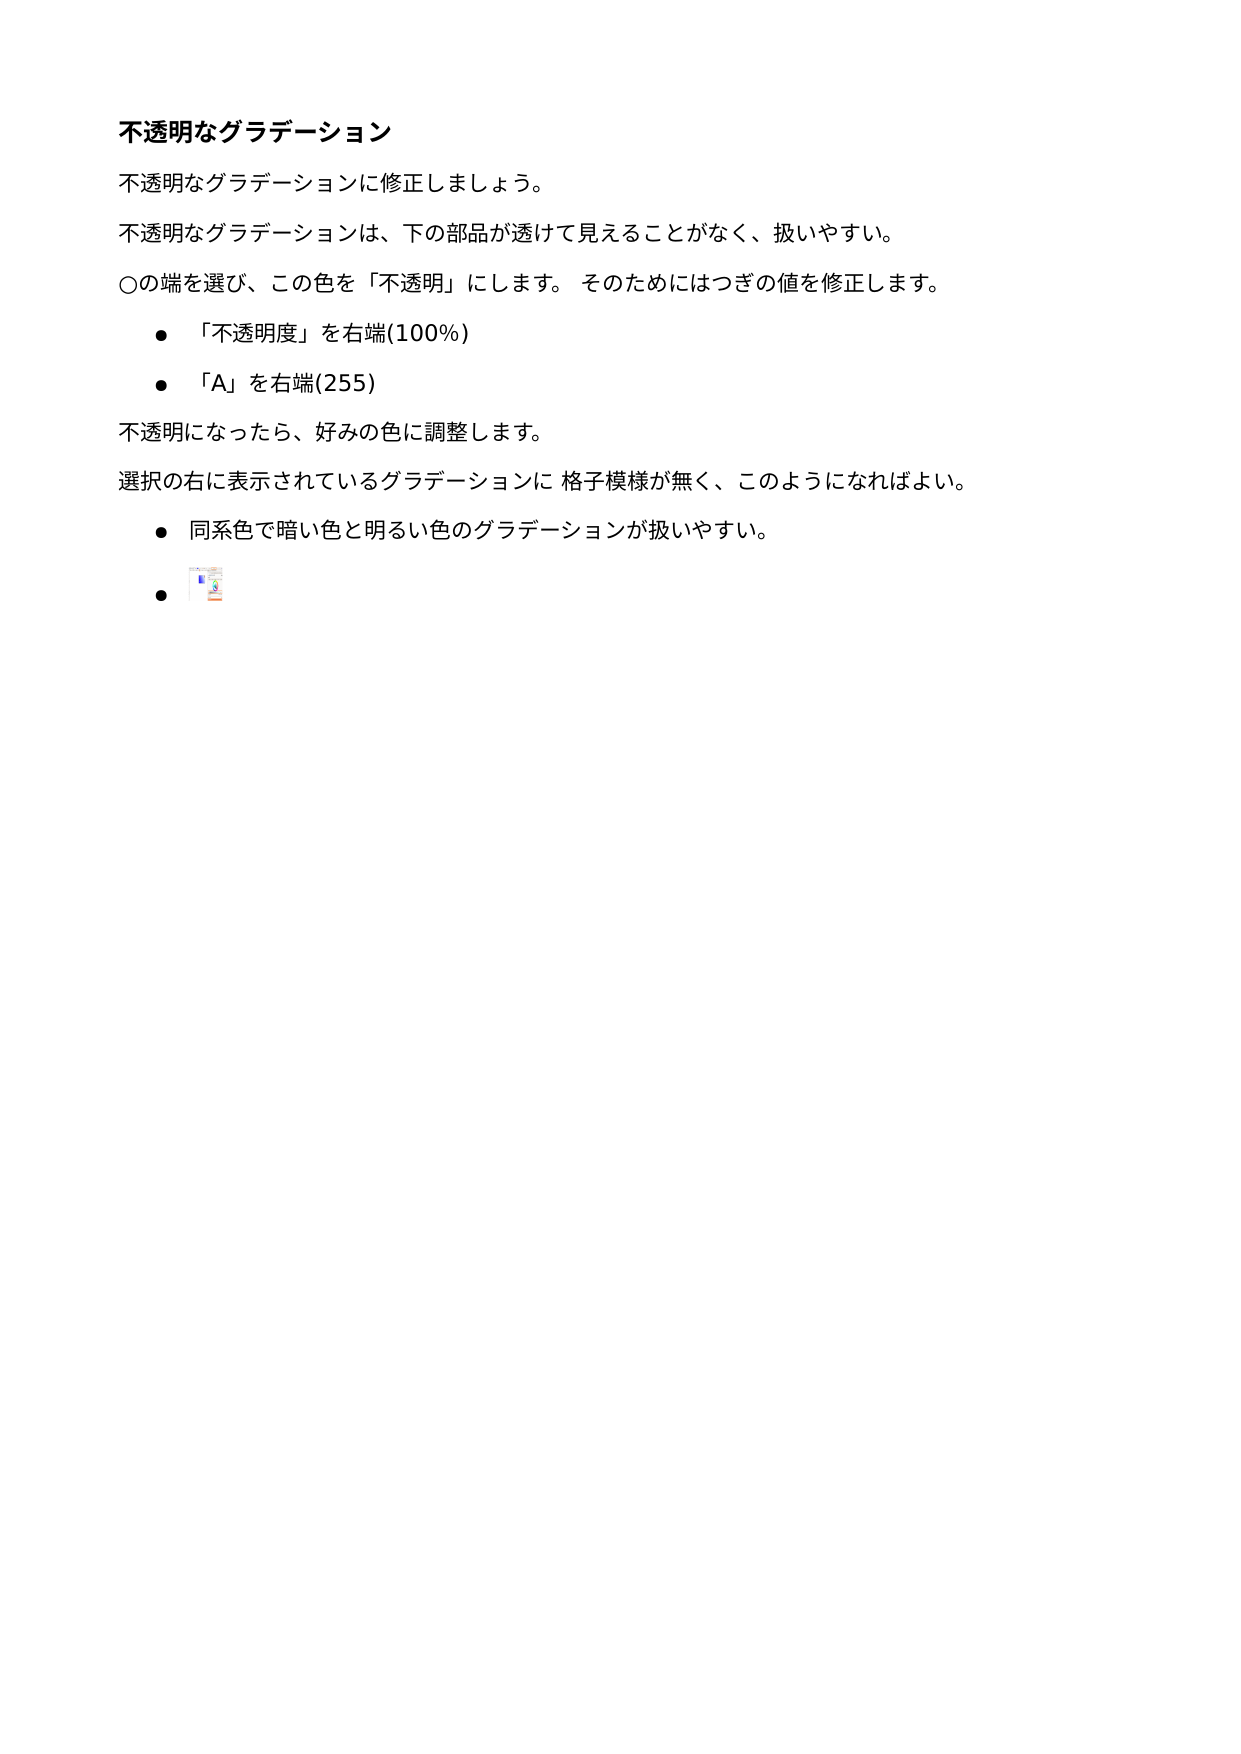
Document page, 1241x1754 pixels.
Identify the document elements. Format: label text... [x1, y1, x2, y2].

text ○の端を選び、この色を「不透明」にします。 そのためにはつぎの値を修正します。 [118, 270, 1122, 296]
list 「A」を右端(255) [153, 370, 1122, 397]
text 不透明なグラデーションに修正しましょう。 [118, 172, 1122, 197]
text 不透明になったら、好みの色に調整します。 [118, 420, 1122, 446]
text 選択の右に表示されているグラデーションに 格子模様が無く、このようになればよい。 [118, 469, 1122, 495]
subtitle 不透明なグラデーション [118, 118, 1122, 147]
text 不透明なグラデーションは、下の部品が透けて見えることがなく、扱いやすい。 [118, 221, 1122, 246]
list 「不透明度」を右端(100％) [153, 320, 1122, 347]
picture [188, 567, 223, 601]
list 同系色で暗い色と明るい色のグラデーションが扱いやすい。 [153, 518, 1122, 544]
